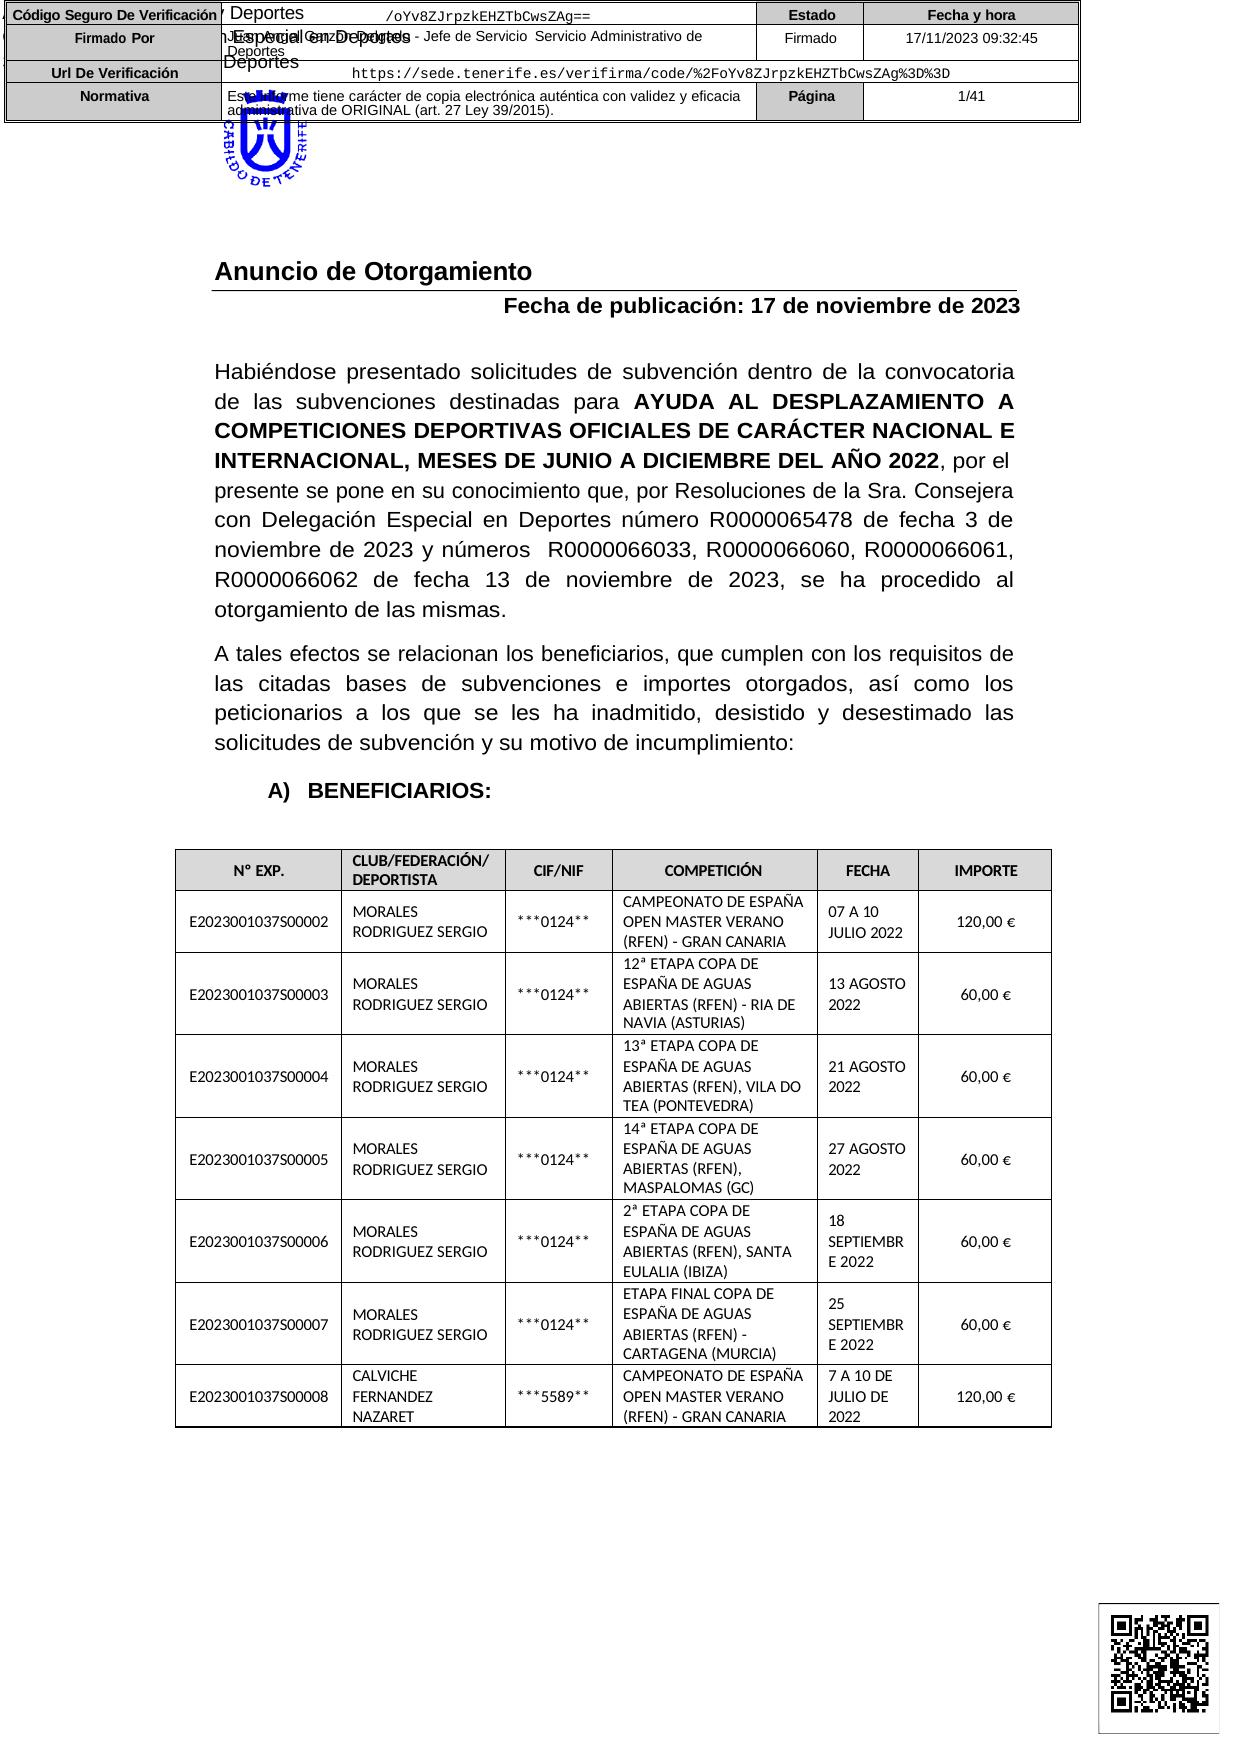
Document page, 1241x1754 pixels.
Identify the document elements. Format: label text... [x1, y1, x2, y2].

table_cell MORALES RODRIGUEZ SERGIO [342, 1035, 505, 1117]
table_header FECHA [818, 850, 918, 890]
text A tales efectos se relacionan los beneficiarios, que cumplen con los requisitos de las citadas bases de subvenciones e importes otorgados, así como los peticionarios a los que se les ha inadmitido, desistido y desestimado las solicitudes de subvención y su motivo de incumplimiento: [214, 641, 1015, 755]
table_cell 120,00 € [919, 891, 1051, 952]
table_cell 60,00 € [919, 1283, 1051, 1364]
table_cell 21 AGOSTO 2022 [818, 1035, 918, 1117]
table_header COMPETICIÓN [613, 850, 817, 890]
table_cell CAMPEONATO DE ESPAÑA OPEN MASTER VERANO (RFEN) - GRAN CANARIA [613, 1365, 817, 1426]
text Habiéndose presentado solicitudes de subvención dentro de la convocatoria de las subvenciones destinadas para AYUDA AL DESPLAZAMIENTO A COMPETICIONES DEPORTIVAS OFICIALES DE CARÁCTER NACIONAL E INTERNACIONAL, MESES DE JUNIO A DICIEMBRE DEL AÑO 2022, por el [214, 359, 1015, 473]
table_cell E2023001037S00002 [176, 891, 341, 952]
table_cell CALVICHE FERNANDEZ NAZARET [342, 1365, 505, 1426]
table_cell ***0124** [506, 1035, 612, 1117]
table_cell ***0124** [506, 1283, 612, 1364]
table_cell MORALES RODRIGUEZ SERGIO [342, 1200, 505, 1282]
table_cell 18 SEPTIEMBR E 2022 [818, 1200, 918, 1282]
table_cell E2023001037S00004 [176, 1035, 341, 1117]
table_cell ***0124** [506, 953, 612, 1034]
table_cell 14ª ETAPA COPA DE ESPAÑA DE AGUAS ABIERTAS (RFEN), MASPALOMAS (GC) [613, 1118, 817, 1199]
list BENEFICIARIOS: [267, 778, 1140, 803]
picture [223, 89, 307, 120]
table_cell 07 A 10 JULIO 2022 [818, 891, 918, 952]
table_cell ***0124** [506, 1200, 612, 1282]
table_cell MORALES RODRIGUEZ SERGIO [342, 953, 505, 1034]
table_header CLUB/FEDERACIÓN/ DEPORTISTA [342, 850, 505, 890]
table_cell E2023001037S00003 [176, 953, 341, 1034]
table_cell 120,00 € [919, 1365, 1051, 1426]
table_header CIF/NIF [506, 850, 612, 890]
picture [1098, 1603, 1220, 1734]
table_cell 2ª ETAPA COPA DE ESPAÑA DE AGUAS ABIERTAS (RFEN), SANTA EULALIA (IBIZA) [613, 1200, 817, 1282]
table_cell 27 AGOSTO 2022 [818, 1118, 918, 1199]
text Fecha de publicación: 17 de noviembre de 2023 [503, 293, 1140, 319]
picture [223, 123, 307, 187]
text presente se pone en su conocimiento que, por Resoluciones de la Sra. Consejera con Delegación Especial en Deportes número R0000065478 de fecha 3 de noviembre de 2023 y números R0000066033, R0000066060, R0000066061, R0000066062 de fecha 13 de noviembre de 2023, se ha procedido al otorgamiento de las mismas. [214, 478, 1015, 622]
table_cell CAMPEONATO DE ESPAÑA OPEN MASTER VERANO (RFEN) - GRAN CANARIA [613, 891, 817, 952]
table_cell E2023001037S00007 [176, 1283, 341, 1364]
table_cell MORALES RODRIGUEZ SERGIO [342, 1283, 505, 1364]
table_cell 60,00 € [919, 1118, 1051, 1199]
table_cell E2023001037S00008 [176, 1365, 341, 1426]
table_cell E2023001037S00005 [176, 1118, 341, 1199]
table_cell MORALES RODRIGUEZ SERGIO [342, 1118, 505, 1199]
table_cell ***0124** [506, 891, 612, 952]
table_cell 12ª ETAPA COPA DE ESPAÑA DE AGUAS ABIERTAS (RFEN) - RIA DE NAVIA (ASTURIAS) [613, 953, 817, 1034]
table_cell ***5589** [506, 1365, 612, 1426]
table_cell 60,00 € [919, 1200, 1051, 1282]
table_cell MORALES RODRIGUEZ SERGIO [342, 891, 505, 952]
table_cell 60,00 € [919, 953, 1051, 1034]
table_cell 25 SEPTIEMBR E 2022 [818, 1283, 918, 1364]
table_cell 60,00 € [919, 1035, 1051, 1117]
table_cell ***0124** [506, 1118, 612, 1199]
table_header IMPORTE [919, 850, 1051, 890]
table_header Nº EXP. [176, 850, 341, 890]
table_cell 13 AGOSTO 2022 [818, 953, 918, 1034]
table_cell E2023001037S00006 [176, 1200, 341, 1282]
table_cell ETAPA FINAL COPA DE ESPAÑA DE AGUAS ABIERTAS (RFEN) - CARTAGENA (MURCIA) [613, 1283, 817, 1364]
title Anuncio de Otorgamiento [214, 256, 1140, 286]
table_cell 7 A 10 DE JULIO DE 2022 [818, 1365, 918, 1426]
table_cell 13ª ETAPA COPA DE ESPAÑA DE AGUAS ABIERTAS (RFEN), VILA DO TEA (PONTEVEDRA) [613, 1035, 817, 1117]
